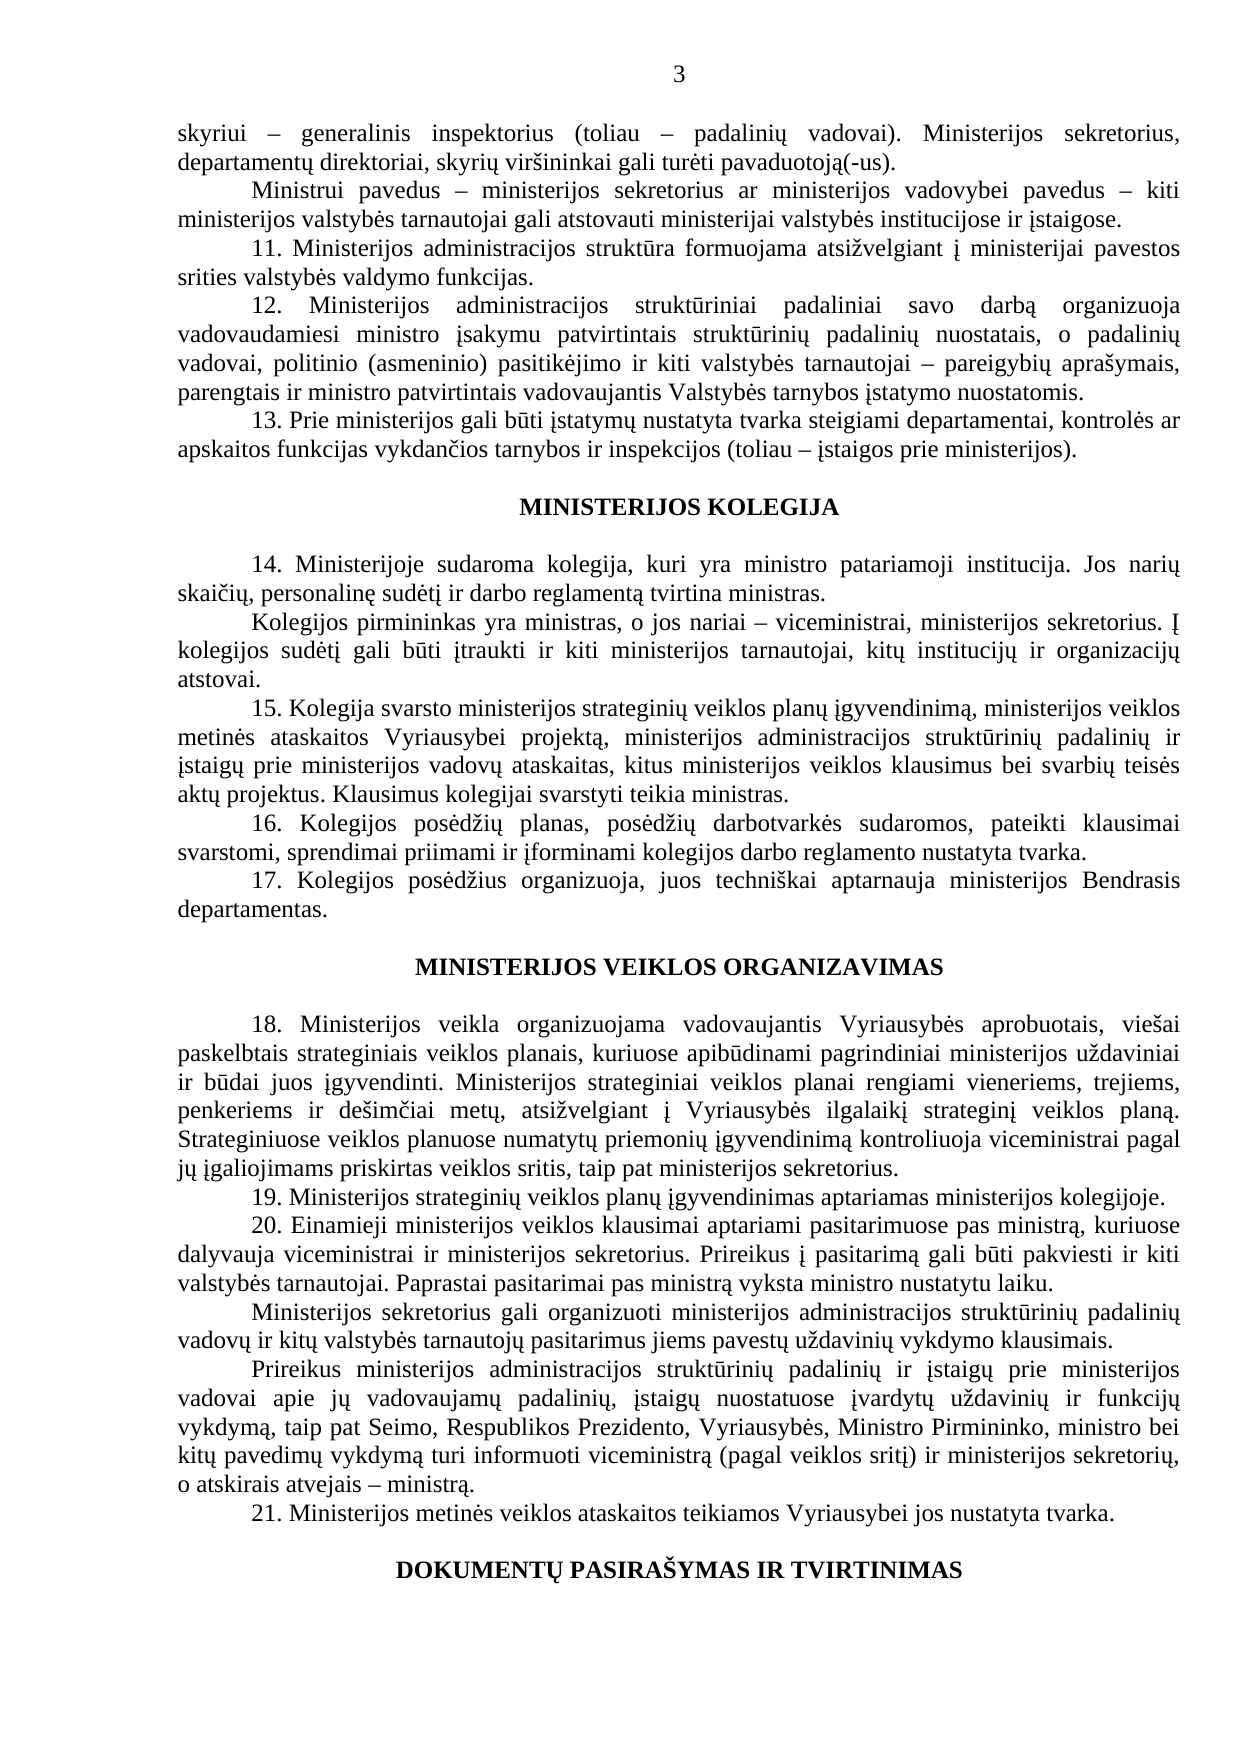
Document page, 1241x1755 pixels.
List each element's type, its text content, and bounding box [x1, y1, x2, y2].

text 14. Ministerijoje sudaroma kolegija, kuri yra ministro patariamoji institucija. Jos narių skaičių, personalinę sudėtį ir darbo reglamentą tvirtina ministras. [177, 549, 1181, 607]
text 18. Ministerijos veikla organizuojama vadovaujantis Vyriausybės aprobuotais, viešai paskelbtais strateginiais veiklos planais, kuriuose apibūdinami pagrindiniai ministerijos uždaviniai ir būdai juos įgyvendinti. Ministerijos strateginiai veiklos planai rengiami vieneriems, trejiems, penkeriems ir dešimčiai metų, atsižvelgiant į Vyriausybės ilgalaikį strateginį veiklos planą. Strateginiuose veiklos planuose numatytų priemonių įgyvendinimą kontroliuoja viceministrai pagal jų įgaliojimams priskirtas veiklos sritis, taip pat ministerijos sekretorius. [177, 1009, 1181, 1182]
text 16. Kolegijos posėdžių planas, posėdžių darbotvarkės sudaromos, pateikti klausimai svarstomi, sprendimai priimami ir įforminami kolegijos darbo reglamento nustatyta tvarka. [177, 808, 1181, 866]
text 20. Einamieji ministerijos veiklos klausimai aptariami pasitarimuose pas ministrą, kuriuose dalyvauja viceministrai ir ministerijos sekretorius. Prireikus į pasitarimą gali būti pakviesti ir kiti valstybės tarnautojai. Paprastai pasitarimai pas ministrą vyksta ministro nustatytu laiku. [177, 1211, 1181, 1297]
text 19. Ministerijos strateginių veiklos planų įgyvendinimas aptariamas ministerijos kolegijoje. [177, 1182, 1181, 1211]
text Ministrui pavedus – ministerijos sekretorius ar ministerijos vadovybei pavedus – kiti ministerijos valstybės tarnautojai gali atstovauti ministerijai valstybės institucijose ir įstaigose. [177, 176, 1181, 233]
text Prireikus ministerijos administracijos struktūrinių padalinių ir įstaigų prie ministerijos vadovai apie jų vadovaujamų padalinių, įstaigų nuostatuose įvardytų uždavinių ir funkcijų vykdymą, taip pat Seimo, Respublikos Prezidento, Vyriausybės, Ministro Pirmininko, ministro bei kitų pavedimų vykdymą turi informuoti viceministrą (pagal veiklos sritį) ir ministerijos sekretorių, o atskirais atvejais – ministrą. [177, 1354, 1181, 1498]
text Kolegijos pirmininkas yra ministras, o jos nariai – viceministrai, ministerijos sekretorius. Į kolegijos sudėtį gali būti įtraukti ir kiti ministerijos tarnautojai, kitų institucijų ir organizacijų atstovai. [177, 607, 1181, 693]
text skyriui – generalinis inspektorius (toliau – padalinių vadovai). Ministerijos sekretorius, departamentų direktoriai, skyrių viršininkai gali turėti pavaduotoją(-us). [177, 118, 1181, 176]
text 12. Ministerijos administracijos struktūriniai padaliniai savo darbą organizuoja vadovaudamiesi ministro įsakymu patvirtintais struktūrinių padalinių nuostatais, o padalinių vadovai, politinio (asmeninio) pasitikėjimo ir kiti valstybės tarnautojai – pareigybių aprašymais, parengtais ir ministro patvirtintais vadovaujantis Valstybės tarnybos įstatymo nuostatomis. [177, 291, 1181, 406]
text 15. Kolegija svarsto ministerijos strateginių veiklos planų įgyvendinimą, ministerijos veiklos metinės ataskaitos Vyriausybei projektą, ministerijos administracijos struktūrinių padalinių ir įstaigų prie ministerijos vadovų ataskaitas, kitus ministerijos veiklos klausimus bei svarbių teisės aktų projektus. Klausimus kolegijai svarstyti teikia ministras. [177, 693, 1181, 808]
text Ministerijos sekretorius gali organizuoti ministerijos administracijos struktūrinių padalinių vadovų ir kitų valstybės tarnautojų pasitarimus jiems pavestų uždavinių vykdymo klausimais. [177, 1297, 1181, 1354]
text DOKUMENTŲ PASIRAŠYMAS IR TVIRTINIMAS [177, 1556, 1181, 1584]
text 13. Prie ministerijos gali būti įstatymų nustatyta tvarka steigiami departamentai, kontrolės ar apskaitos funkcijas vykdančios tarnybos ir inspekcijos (toliau – įstaigos prie ministerijos). [177, 406, 1181, 463]
text 21. Ministerijos metinės veiklos ataskaitos teikiamos Vyriausybei jos nustatyta tvarka. [177, 1498, 1181, 1527]
text 17. Kolegijos posėdžius organizuoja, juos techniškai aptarnauja ministerijos Bendrasis departamentas. [177, 866, 1181, 923]
text MINISTERIJOS KOLEGIJA [177, 492, 1181, 521]
text 11. Ministerijos administracijos struktūra formuojama atsižvelgiant į ministerijai pavestos srities valstybės valdymo funkcijas. [177, 233, 1181, 291]
text MINISTERIJOS VEIKLOS ORGANIZAVIMAS [177, 952, 1181, 981]
